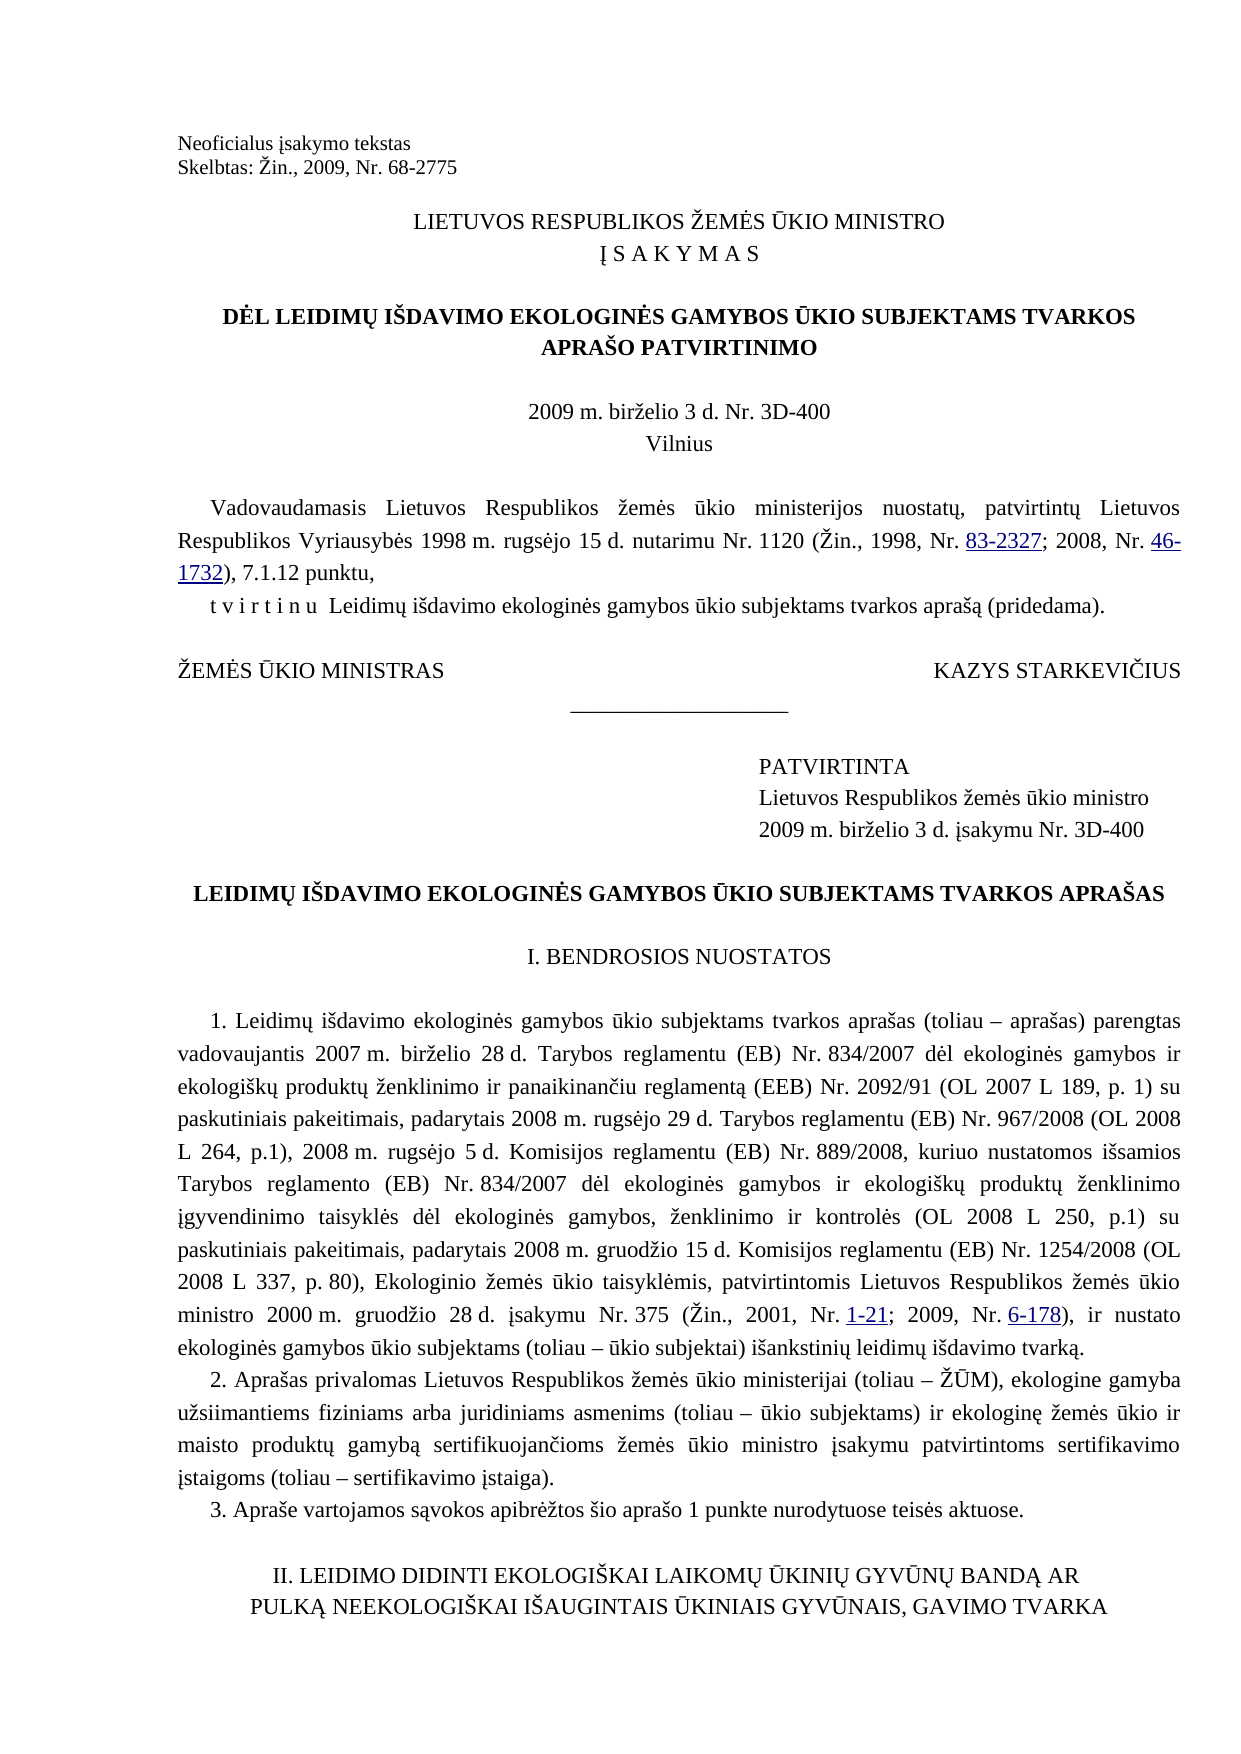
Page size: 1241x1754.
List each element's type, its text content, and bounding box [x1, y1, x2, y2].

text 3. Apraše vartojamos sąvokos apibrėžtos šio aprašo 1 punkte nurodytuose teisės aktuose. [177, 1497, 1181, 1523]
text Vilnius [177, 430, 1181, 456]
text Į S A K Y M A S [177, 239, 1181, 266]
text 1. Leidimų išdavimo ekologinės gamybos ūkio subjektams tvarkos aprašas (toliau – aprašas) parengtas vadovaujantis 2007 m. birželio 28 d. Tarybos reglamentu (EB) Nr. 834/2007 dėl ekologinės gamybos ir ekologiškų produktų ženklinimo ir panaikinančiu reglamentą (EEB) Nr. 2092/91 (OL 2007 L 189, p. 1) su paskutiniais pakeitimais, padarytais 2008 m. rugsėjo 29 d. Tarybos reglamentu (EB) Nr. 967/2008 (OL 2008 L 264, p.1), 2008 m. rugsėjo 5 d. Komisijos reglamentu (EB) Nr. 889/2008, kuriuo nustatomos išsamios Tarybos reglamento (EB) Nr. 834/2007 dėl ekologinės gamybos ir ekologiškų produktų ženklinimo įgyvendinimo taisyklės dėl ekologinės gamybos, ženklinimo ir kontrolės (OL 2008 L 250, p.1) su paskutiniais pakeitimais, padarytais 2008 m. gruodžio 15 d. Komisijos reglamentu (EB) Nr. 1254/2008 (OL 2008 L 337, p. 80), Ekologinio žemės ūkio taisyklėmis, patvirtintomis Lietuvos Respublikos žemės ūkio ministro 2000 m. gruodžio 28 d. įsakymu Nr. 375 (Žin., 2001, Nr. 1-21; 2009, Nr. 6-178), ir nustato ekologinės gamybos ūkio subjektams (toliau – ūkio subjektai) išankstinių leidimų išdavimo tvarką. [177, 1007, 1181, 1360]
text ___________________ [177, 689, 1181, 715]
text Vadovaudamasis Lietuvos Respublikos žemės ūkio ministerijos nuostatų, patvirtintų Lietuvos Respublikos Vyriausybės 1998 m. rugsėjo 15 d. nutarimu Nr. 1120 (Žin., 1998, Nr. 83-2327; 2008, Nr. 46-1732), 7.1.12 punktu, [177, 494, 1181, 586]
text t v i r t i n u Leidimų išdavimo ekologinės gamybos ūkio subjektams tvarkos aprašą (pridedama). [177, 592, 1181, 618]
text LIETUVOS RESPUBLIKOS ŽEMĖS ŪKIO MINISTRO [177, 208, 1181, 234]
text II. LEIDIMO DIDINTI EKOLOGIŠKAI LAIKOMŲ ŪKINIŲ GYVŪNŲ BANDĄ AR [177, 1562, 1181, 1588]
text LEIDIMŲ IŠDAVIMO EKOLOGINĖS GAMYBOS ŪKIO SUBJEKTAMS TVARKOS APRAŠAS [177, 880, 1181, 907]
text 2009 m. birželio 3 d. įsakymu Nr. 3D-400 [758, 816, 1181, 842]
text Žemės ūkio ministras Kazys Starkevičius [177, 657, 1181, 683]
text Neoficialus įsakymo tekstas [177, 131, 1181, 155]
text 2009 m. birželio 3 d. Nr. 3D-400 [177, 398, 1181, 425]
text Skelbtas: Žin., 2009, Nr. 68-2775 [177, 155, 1181, 179]
text PATVIRTINTA [758, 753, 1181, 779]
text Lietuvos Respublikos žemės ūkio ministro [758, 784, 1181, 811]
text 2. Aprašas privalomas Lietuvos Respublikos žemės ūkio ministerijai (toliau – ŽŪM), ekologine gamyba užsiimantiems fiziniams arba juridiniams asmenims (toliau – ūkio subjektams) ir ekologinę žemės ūkio ir maisto produktų gamybą sertifikuojančioms žemės ūkio ministro įsakymu patvirtintoms sertifikavimo įstaigoms (toliau – sertifikavimo įstaiga). [177, 1366, 1181, 1490]
text I. BENDROSIOS NUOSTATOS [177, 943, 1181, 970]
text PULKĄ NEEKOLOGIŠKAI IŠAUGINTAIS ŪKINIAIS GYVŪNAIS, GAVIMO TVARKA [177, 1593, 1181, 1620]
text DĖL LEIDIMŲ IŠDAVIMO EKOLOGINĖS GAMYBOS ŪKIO SUBJEKTAMS TVARKOS APRAŠO PATVIRTINIMO [177, 303, 1181, 361]
